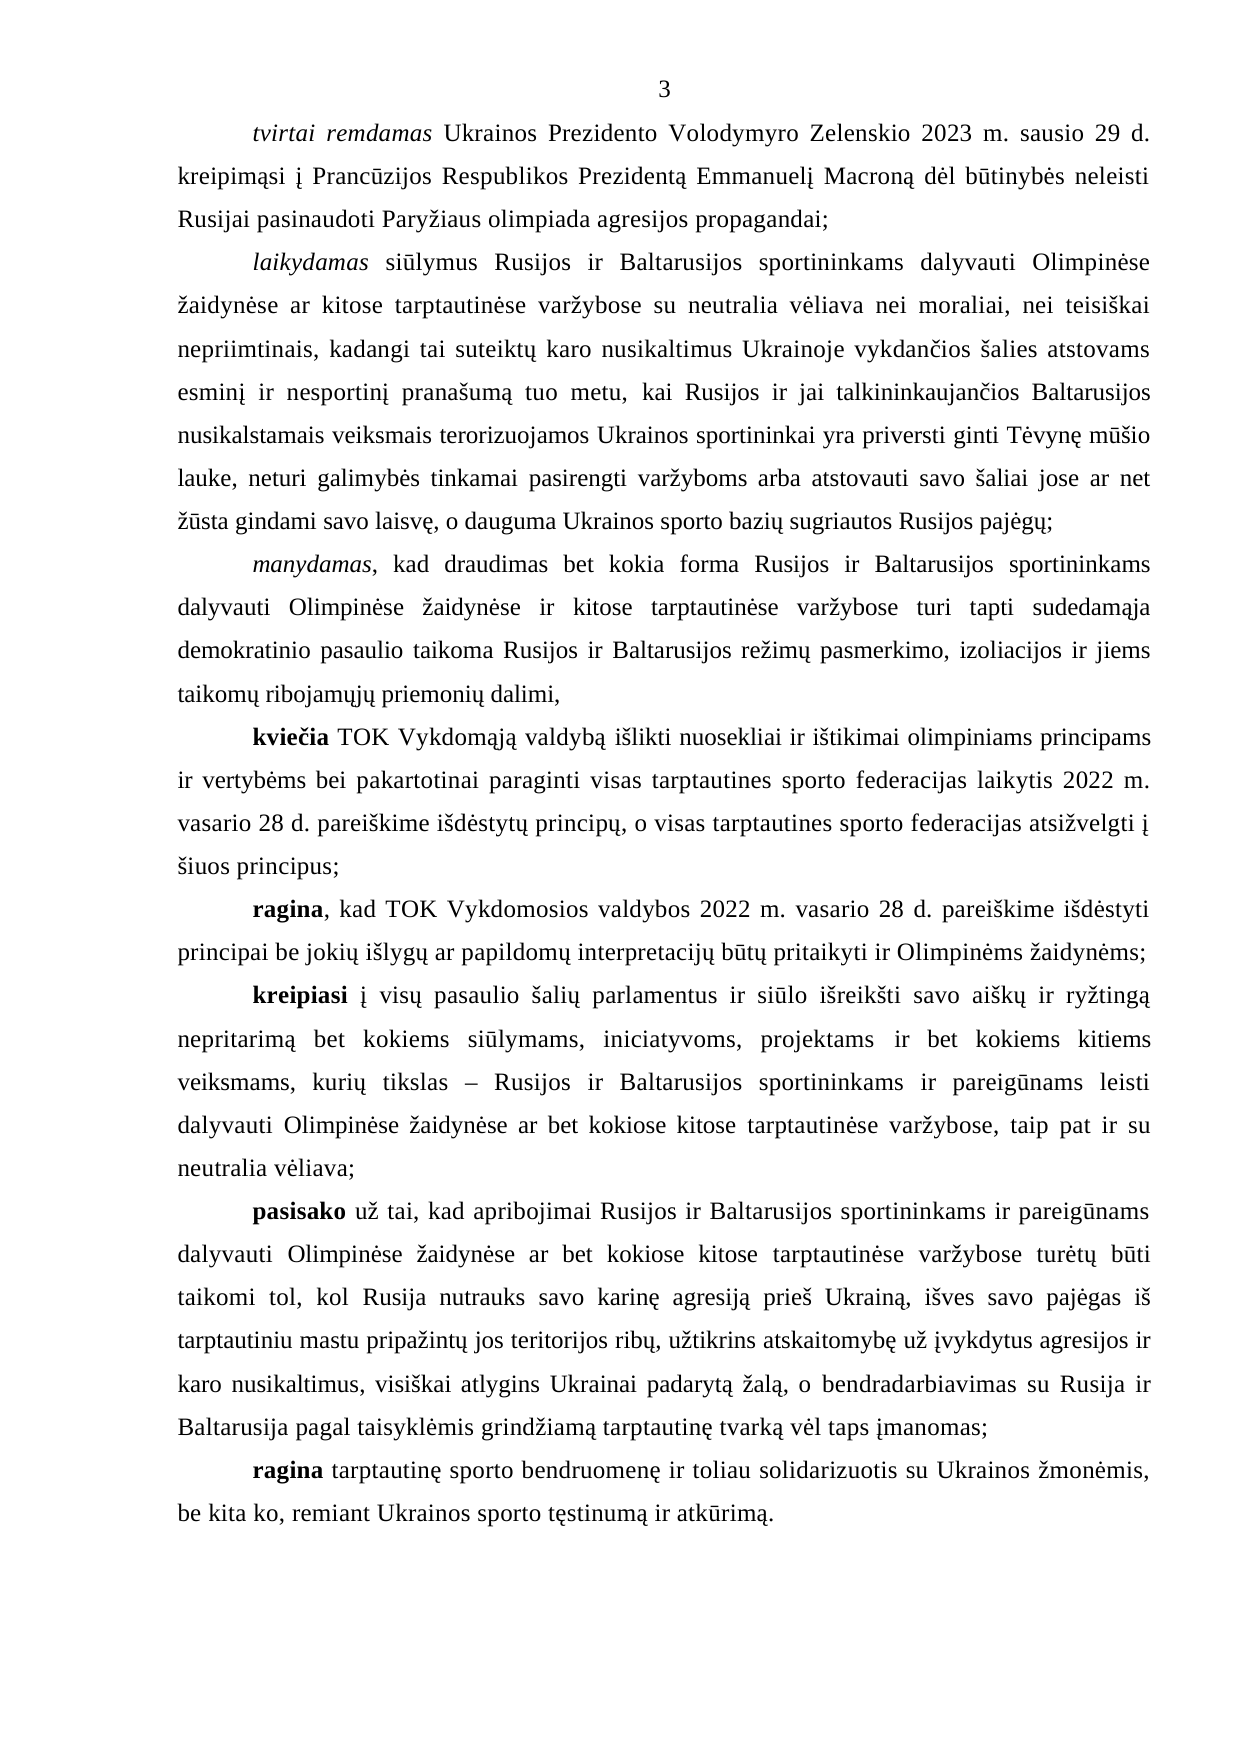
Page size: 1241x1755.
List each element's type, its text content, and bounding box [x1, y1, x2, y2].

text laikydamas siūlymus Rusijos ir Baltarusijos sportininkams dalyvauti Olimpinėse žaidynėse ar kitose tarptautinėse varžybose su neutralia vėliava nei moraliai, nei teisiškai nepriimtinais, kadangi tai suteiktų karo nusikaltimus Ukrainoje vykdančios šalies atstovams esminį ir nesportinį pranašumą tuo metu, kai Rusijos ir jai talkininkaujančios Baltarusijos nusikalstamais veiksmais terorizuojamos Ukrainos sportininkai yra priversti ginti Tėvynę mūšio lauke, neturi galimybės tinkamai pasirengti varžyboms arba atstovauti savo šaliai jose ar net žūsta gindami savo laisvę, o dauguma Ukrainos sporto bazių sugriautos Rusijos pajėgų; [177, 247, 1152, 535]
text ragina tarptautinę sporto bendruomenę ir toliau solidarizuotis su Ukrainos žmonėmis, be kita ko, remiant Ukrainos sporto tęstinumą ir atkūrimą. [177, 1455, 1152, 1527]
text kviečia TOK Vykdomąją valdybą išlikti nuosekliai ir ištikimai olimpiniams principams ir vertybėms bei pakartotinai paraginti visas tarptautines sporto federacijas laikytis 2022 m. vasario 28 d. pareiškime išdėstytų principų, o visas tarptautines sporto federacijas atsižvelgti į šiuos principus; [177, 722, 1152, 880]
text ragina, kad TOK Vykdomosios valdybos 2022 m. vasario 28 d. pareiškime išdėstyti principai be jokių išlygų ar papildomų interpretacijų būtų pritaikyti ir Olimpinėms žaidynėms; [177, 894, 1152, 966]
text manydamas, kad draudimas bet kokia forma Rusijos ir Baltarusijos sportininkams dalyvauti Olimpinėse žaidynėse ir kitose tarptautinėse varžybose turi tapti sudedamąja demokratinio pasaulio taikoma Rusijos ir Baltarusijos režimų pasmerkimo, izoliacijos ir jiems taikomų ribojamųjų priemonių dalimi, [177, 549, 1152, 707]
text kreipiasi į visų pasaulio šalių parlamentus ir siūlo išreikšti savo aiškų ir ryžtingą nepritarimą bet kokiems siūlymams, iniciatyvoms, projektams ir bet kokiems kitiems veiksmams, kurių tikslas – Rusijos ir Baltarusijos sportininkams ir pareigūnams leisti dalyvauti Olimpinėse žaidynėse ar bet kokiose kitose tarptautinėse varžybose, taip pat ir su neutralia vėliava; [177, 981, 1152, 1182]
text pasisako už tai, kad apribojimai Rusijos ir Baltarusijos sportininkams ir pareigūnams dalyvauti Olimpinėse žaidynėse ar bet kokiose kitose tarptautinėse varžybose turėtų būti taikomi tol, kol Rusija nutrauks savo karinę agresiją prieš Ukrainą, išves savo pajėgas iš tarptautiniu mastu pripažintų jos teritorijos ribų, užtikrins atskaitomybę už įvykdytus agresijos ir karo nusikaltimus, visiškai atlygins Ukrainai padarytą žalą, o bendradarbiavimas su Rusija ir Baltarusija pagal taisyklėmis grindžiamą tarptautinę tvarką vėl taps įmanomas; [177, 1196, 1152, 1441]
text tvirtai remdamas Ukrainos Prezidento Volodymyro Zelenskio 2023 m. sausio 29 d. kreipimąsi į Prancūzijos Respublikos Prezidentą Emmanuelį Macroną dėl būtinybės neleisti Rusijai pasinaudoti Paryžiaus olimpiada agresijos propagandai; [177, 118, 1152, 233]
